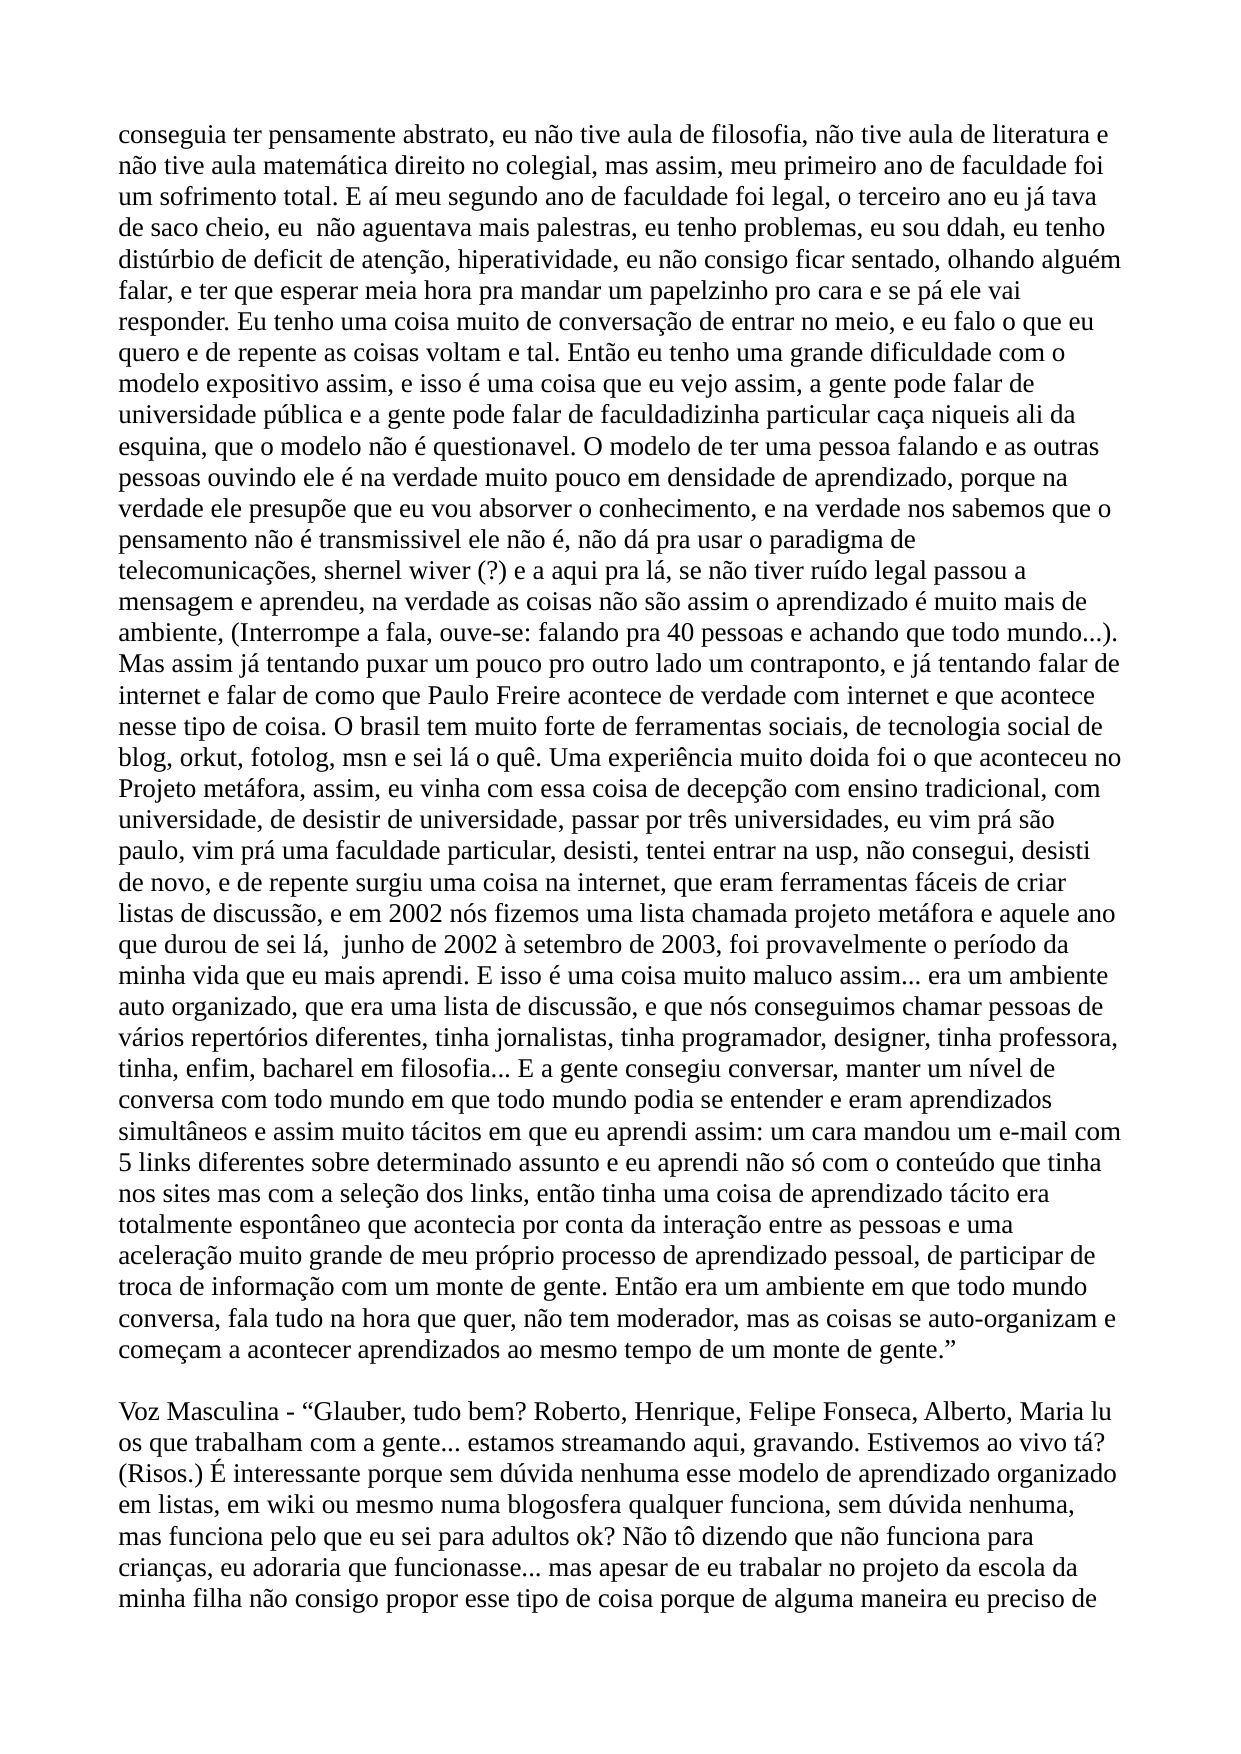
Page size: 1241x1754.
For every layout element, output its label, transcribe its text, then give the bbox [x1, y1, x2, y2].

text Voz Masculina - “Glauber, tudo bem? Roberto, Henrique, Felipe Fonseca, Alberto, Maria lu os que trabalham com a gente... estamos streamando aqui, gravando. Estivemos ao vivo tá? (Risos.) É interessante porque sem dúvida nenhuma esse modelo de aprendizado organizado em listas, em wiki ou mesmo numa blogosfera qualquer funciona, sem dúvida nenhuma, mas funciona pelo que eu sei para adultos ok? Não tô dizendo que não funciona para crianças, eu adoraria que funcionasse... mas apesar de eu trabalar no projeto da escola da minha filha não consigo propor esse tipo de coisa porque de alguma maneira eu preciso de [118, 1395, 1122, 1613]
text conseguia ter pensamente abstrato, eu não tive aula de filosofia, não tive aula de literatura e não tive aula matemática direito no colegial, mas assim, meu primeiro ano de faculdade foi um sofrimento total. E aí meu segundo ano de faculdade foi legal, o terceiro ano eu já tava de saco cheio, eu não aguentava mais palestras, eu tenho problemas, eu sou ddah, eu tenho distúrbio de deficit de atenção, hiperatividade, eu não consigo ficar sentado, olhando alguém falar, e ter que esperar meia hora pra mandar um papelzinho pro cara e se pá ele vai responder. Eu tenho uma coisa muito de conversação de entrar no meio, e eu falo o que eu quero e de repente as coisas voltam e tal. Então eu tenho uma grande dificuldade com o modelo expositivo assim, e isso é uma coisa que eu vejo assim, a gente pode falar de universidade pública e a gente pode falar de faculdadizinha particular caça niqueis ali da esquina, que o modelo não é questionavel. O modelo de ter uma pessoa falando e as outras pessoas ouvindo ele é na verdade muito pouco em densidade de aprendizado, porque na verdade ele presupõe que eu vou absorver o conhecimento, e na verdade nos sabemos que o pensamento não é transmissivel ele não é, não dá pra usar o paradigma de telecomunicações, shernel wiver (?) e a aqui pra lá, se não tiver ruído legal passou a mensagem e aprendeu, na verdade as coisas não são assim o aprendizado é muito mais de ambiente, (Interrompe a fala, ouve-se: falando pra 40 pessoas e achando que todo mundo...). Mas assim já tentando puxar um pouco pro outro lado um contraponto, e já tentando falar de internet e falar de como que Paulo Freire acontece de verdade com internet e que acontece nesse tipo de coisa. O brasil tem muito forte de ferramentas sociais, de tecnologia social de blog, orkut, fotolog, msn e sei lá o quê. Uma experiência muito doida foi o que aconteceu no Projeto metáfora, assim, eu vinha com essa coisa de decepção com ensino tradicional, com universidade, de desistir de universidade, passar por três universidades, eu vim prá são paulo, vim prá uma faculdade particular, desisti, tentei entrar na usp, não consegui, desisti de novo, e de repente surgiu uma coisa na internet, que eram ferramentas fáceis de criar listas de discussão, e em 2002 nós fizemos uma lista chamada projeto metáfora e aquele ano que durou de sei lá, junho de 2002 à setembro de 2003, foi provavelmente o período da minha vida que eu mais aprendi. E isso é uma coisa muito maluco assim... era um ambiente auto organizado, que era uma lista de discussão, e que nós conseguimos chamar pessoas de vários repertórios diferentes, tinha jornalistas, tinha programador, designer, tinha professora, tinha, enfim, bacharel em filosofia... E a gente consegiu conversar, manter um nível de conversa com todo mundo em que todo mundo podia se entender e eram aprendizados simultâneos e assim muito tácitos em que eu aprendi assim: um cara mandou um e-mail com 5 links diferentes sobre determinado assunto e eu aprendi não só com o conteúdo que tinha nos sites mas com a seleção dos links, então tinha uma coisa de aprendizado tácito era totalmente espontâneo que acontecia por conta da interação entre as pessoas e uma aceleração muito grande de meu próprio processo de aprendizado pessoal, de participar de troca de informação com um monte de gente. Então era um ambiente em que todo mundo conversa, fala tudo na hora que quer, não tem moderador, mas as coisas se auto-organizam e começam a acontecer aprendizados ao mesmo tempo de um monte de gente.” [81, 118, 1122, 1364]
